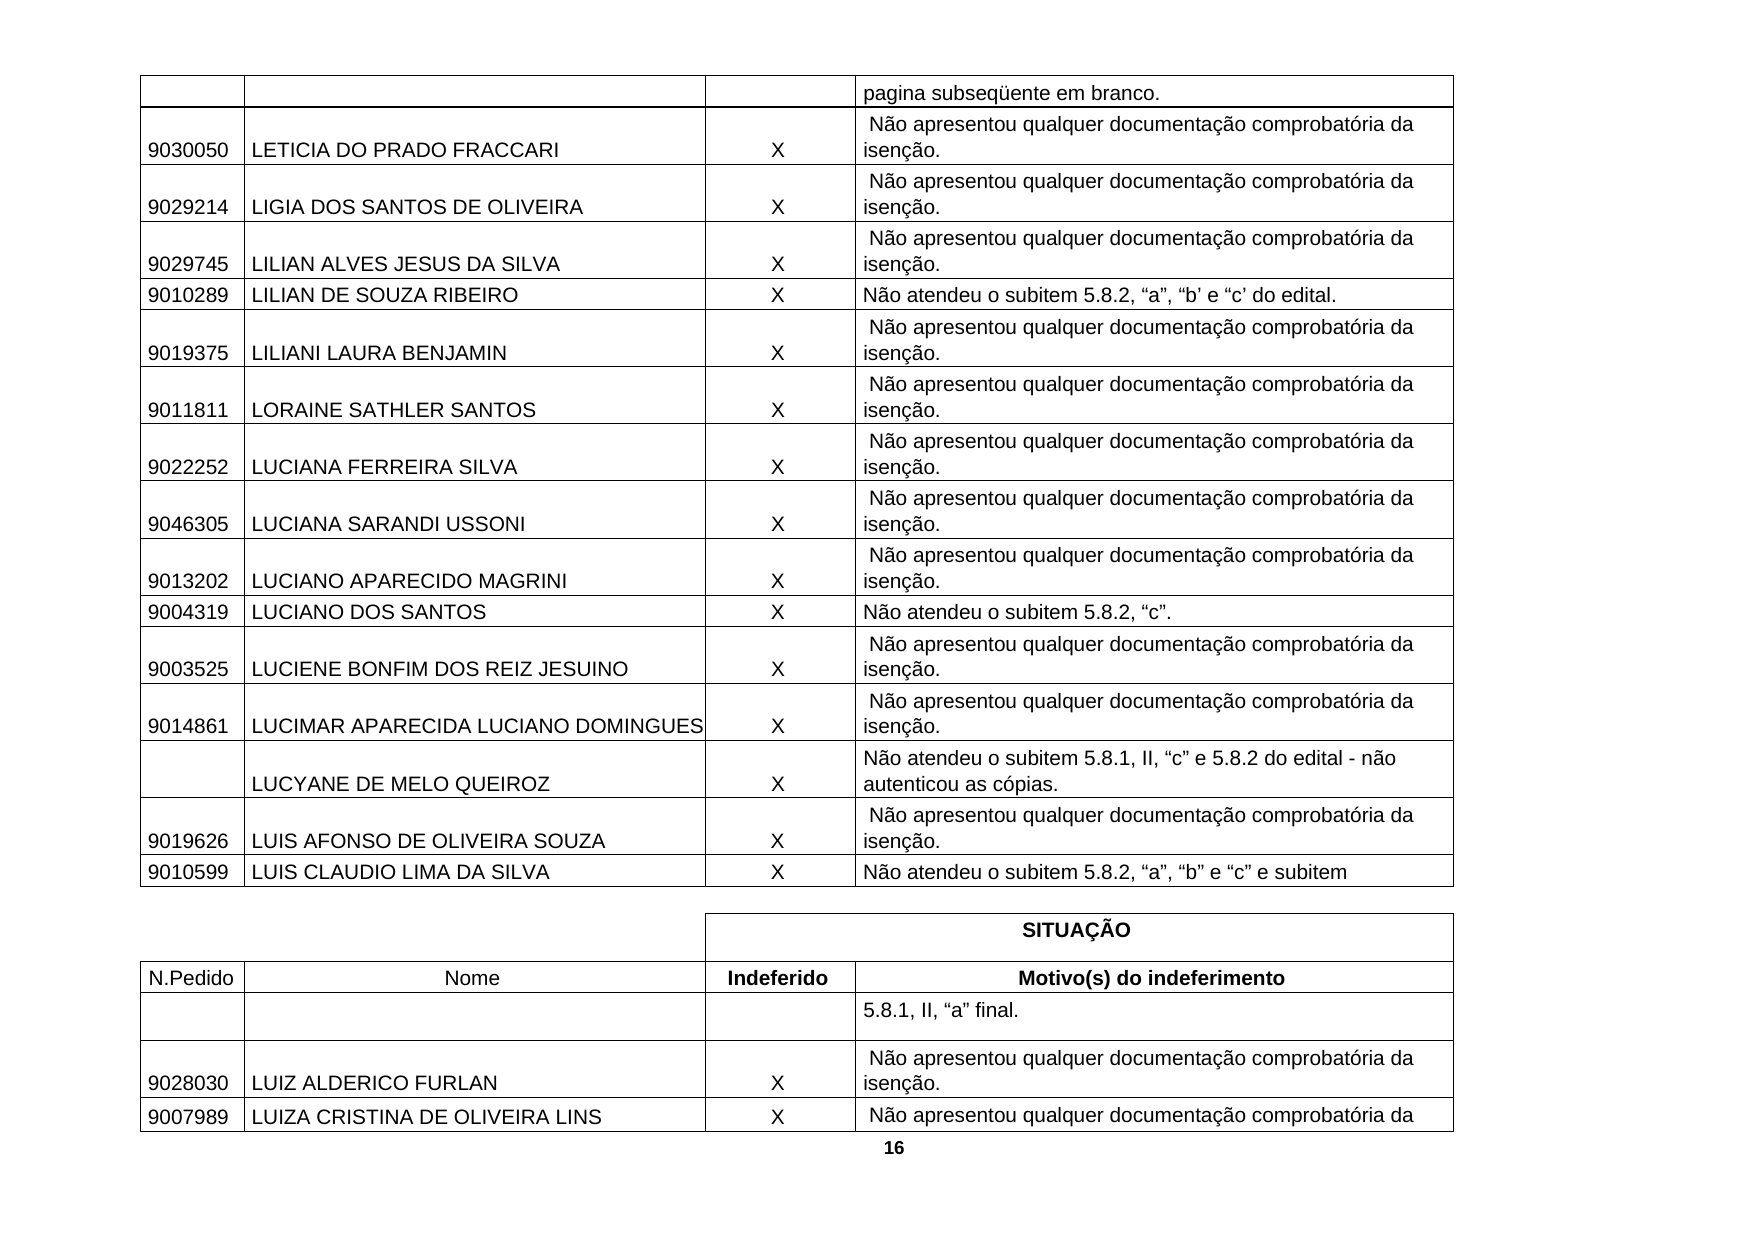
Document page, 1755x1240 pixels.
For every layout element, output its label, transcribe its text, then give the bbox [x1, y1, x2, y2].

table_cell Não atendeu o subitem 5.8.2, “a”, “b” e “c” e subitem [856, 855, 1453, 886]
table_cell pagina subseqüente em branco. [856, 76, 1453, 106]
table_cell X [706, 481, 855, 537]
table_cell 9011811 [141, 367, 244, 423]
table_cell LILIAN ALVES JESUS DA SILVA [245, 222, 705, 278]
table_cell LUIZ ALDERICO FURLAN [245, 1041, 705, 1097]
table_cell 5.8.1, II, “a” final. [856, 993, 1453, 1040]
table_cell [141, 741, 244, 797]
table_cell LUCIANA SARANDI USSONI [245, 481, 705, 537]
table_cell 9019626 [141, 798, 244, 854]
table_cell 9019375 [141, 310, 244, 366]
table_cell [141, 993, 244, 1040]
table_cell LORAINE SATHLER SANTOS [245, 367, 705, 423]
table_cell LUCIANA FERREIRA SILVA [245, 424, 705, 480]
table_cell LUCIANO DOS SANTOS [245, 596, 705, 626]
table_cell Motivo(s) do indeferimento [856, 962, 1453, 992]
table_cell Não atendeu o subitem 5.8.1, II, “c” e 5.8.2 do edital - não autenticou as cópias. [856, 741, 1453, 797]
table_cell Não apresentou qualquer documentação comprobatória da isenção. [856, 1041, 1453, 1097]
table_cell Não apresentou qualquer documentação comprobatória da isenção. [856, 108, 1453, 163]
table_cell LUIS AFONSO DE OLIVEIRA SOUZA [245, 798, 705, 854]
table_cell X [706, 310, 855, 366]
table_cell 9010289 [141, 279, 244, 309]
table_cell X [706, 539, 855, 594]
table_cell Nome [245, 962, 705, 992]
table_cell LILIAN DE SOUZA RIBEIRO [245, 279, 705, 309]
table_cell 9028030 [141, 1041, 244, 1097]
table_cell LUIZA CRISTINA DE OLIVEIRA LINS [245, 1098, 705, 1131]
table_cell Não apresentou qualquer documentação comprobatória da isenção. [856, 481, 1453, 537]
table_cell 9046305 [141, 481, 244, 537]
table_cell 9029214 [141, 165, 244, 221]
table_cell X [706, 108, 855, 163]
table_cell 9003525 [141, 627, 244, 683]
table_cell Indeferido [706, 962, 855, 992]
table_cell [245, 993, 705, 1040]
table_cell X [706, 279, 855, 309]
table_cell LUCIMAR APARECIDA LUCIANO DOMINGUES [245, 684, 705, 740]
table_cell 9010599 [141, 855, 244, 886]
table_cell Não apresentou qualquer documentação comprobatória da isenção. [856, 798, 1453, 854]
table_cell LILIANI LAURA BENJAMIN [245, 310, 705, 366]
table_cell Não apresentou qualquer documentação comprobatória da isenção. [856, 222, 1453, 278]
table_cell 9013202 [141, 539, 244, 594]
table_cell LUCYANE DE MELO QUEIROZ [245, 741, 705, 797]
table_cell Não apresentou qualquer documentação comprobatória da isenção. [856, 310, 1453, 366]
table_cell LETICIA DO PRADO FRACCARI [245, 108, 705, 163]
table_cell Não apresentou qualquer documentação comprobatória da isenção. [856, 367, 1453, 423]
table_cell 9014861 [141, 684, 244, 740]
table_cell X [706, 627, 855, 683]
table_cell X [706, 741, 855, 797]
table_cell X [706, 424, 855, 480]
table_cell [245, 76, 705, 106]
table_cell Não apresentou qualquer documentação comprobatória da isenção. [856, 684, 1453, 740]
table_cell LUCIENE BONFIM DOS REIZ JESUINO [245, 627, 705, 683]
table_header SITUAÇÃO [706, 914, 1453, 961]
table_cell Não apresentou qualquer documentação comprobatória da [856, 1098, 1453, 1131]
table_cell LUIS CLAUDIO LIMA DA SILVA [245, 855, 705, 886]
table_cell X [706, 222, 855, 278]
table_cell Não apresentou qualquer documentação comprobatória da isenção. [856, 165, 1453, 221]
table_cell X [706, 165, 855, 221]
table_cell Não apresentou qualquer documentação comprobatória da isenção. [856, 539, 1453, 594]
table_cell Não apresentou qualquer documentação comprobatória da isenção. [856, 424, 1453, 480]
table_cell [706, 76, 855, 106]
table_cell N.Pedido [141, 962, 244, 992]
table_cell 9007989 [141, 1098, 244, 1131]
table_cell 9030050 [141, 108, 244, 163]
table_cell X [706, 596, 855, 626]
table_cell Não atendeu o subitem 5.8.2, “a”, “b’ e “c’ do edital. [856, 279, 1453, 309]
table_cell Não apresentou qualquer documentação comprobatória da isenção. [856, 627, 1453, 683]
table_cell X [706, 367, 855, 423]
table_cell 9004319 [141, 596, 244, 626]
table_cell X [706, 1098, 855, 1131]
table_cell 9022252 [141, 424, 244, 480]
table_cell X [706, 684, 855, 740]
table_header [140, 913, 705, 961]
table_cell 9029745 [141, 222, 244, 278]
table_cell X [706, 855, 855, 886]
table_cell Não atendeu o subitem 5.8.2, “c”. [856, 596, 1453, 626]
table_cell [706, 993, 855, 1040]
table_cell X [706, 1041, 855, 1097]
table_cell LIGIA DOS SANTOS DE OLIVEIRA [245, 165, 705, 221]
table_cell X [706, 798, 855, 854]
table_cell [141, 76, 244, 106]
table_cell LUCIANO APARECIDO MAGRINI [245, 539, 705, 594]
